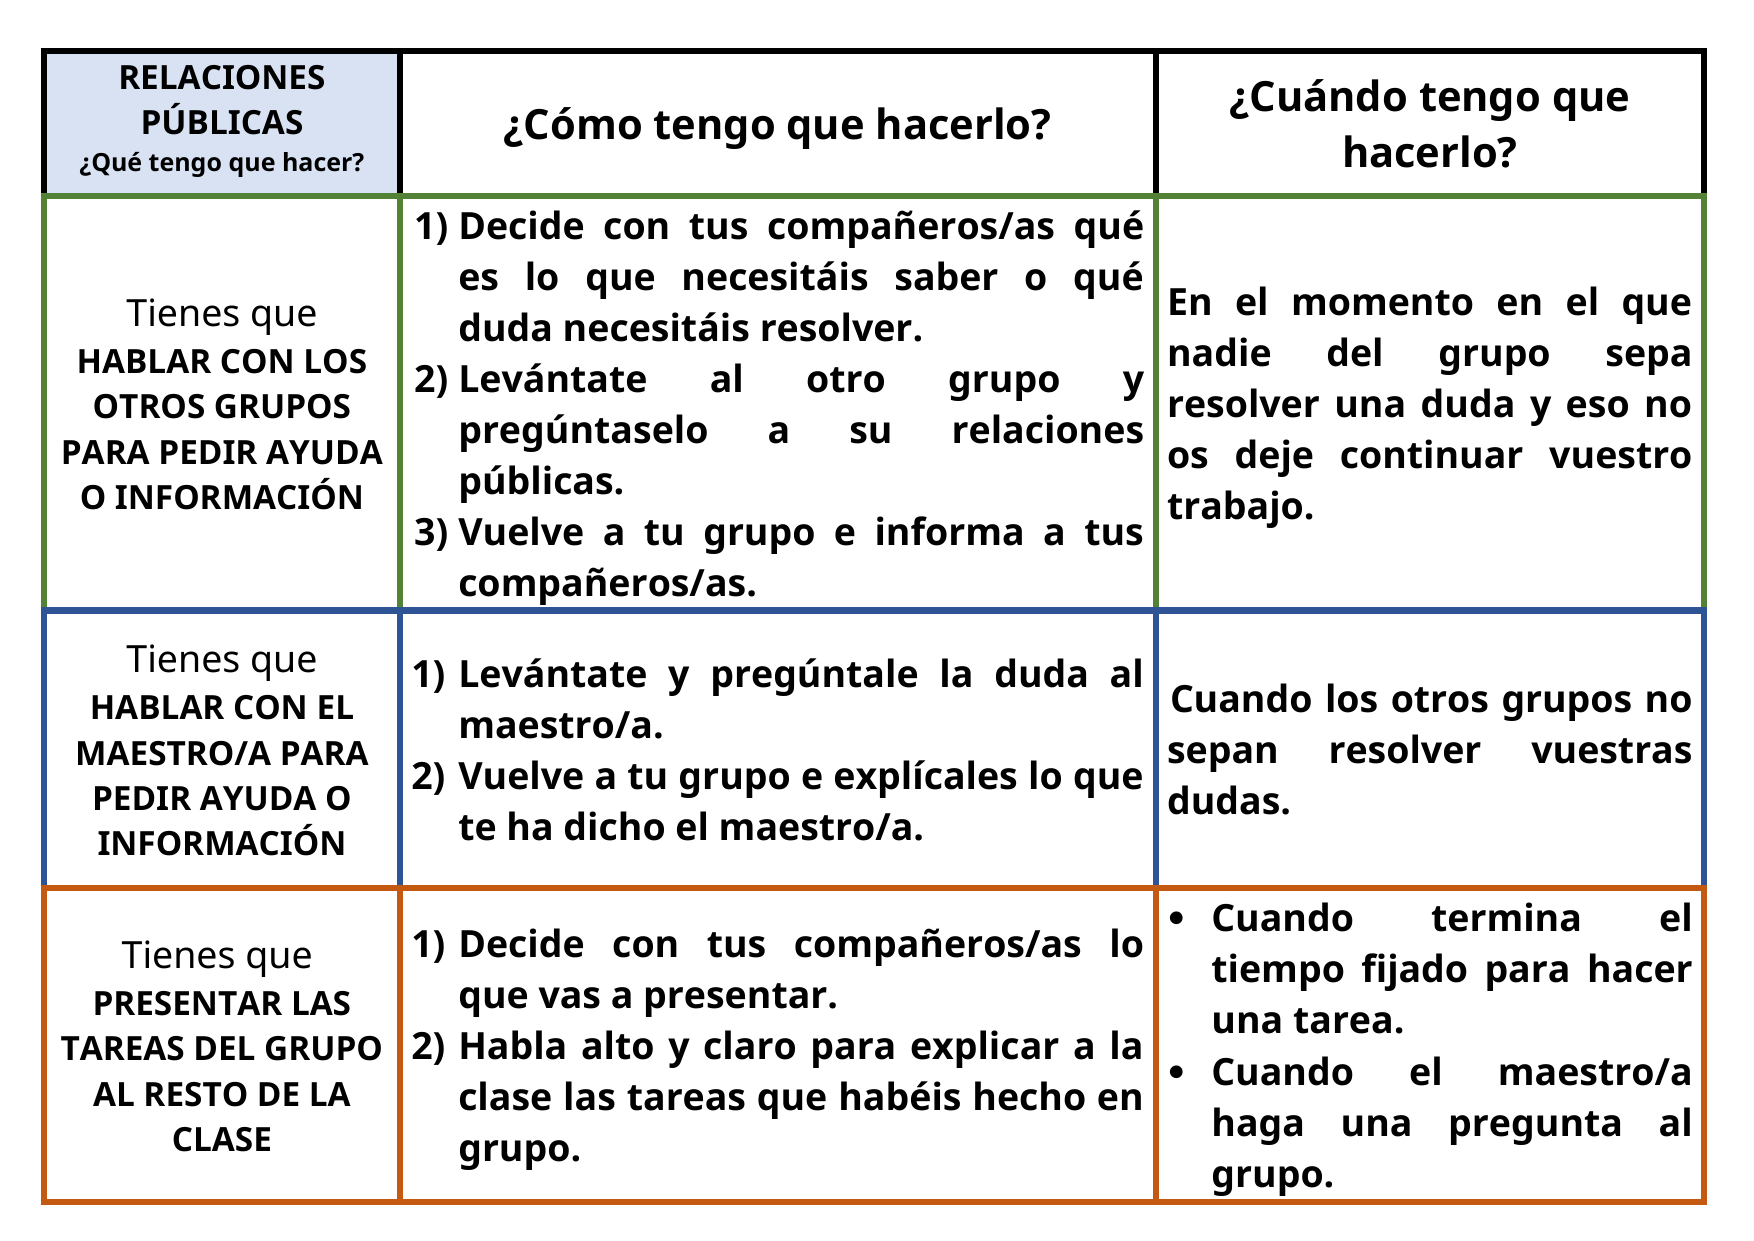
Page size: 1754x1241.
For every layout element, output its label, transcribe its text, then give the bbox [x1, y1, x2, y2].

table_cell Cuando los otros grupos no sepan resolver vuestras dudas. [1159, 614, 1701, 885]
table_cell Levántate y pregúntale la duda al maestro/a. Vuelve a tu grupo e explícales lo que te ha dicho el maestro/a. [403, 614, 1153, 885]
table_cell ¿Cuándo tengo que hacerlo? [1159, 54, 1701, 193]
table_cell Decide con tus compañeros/as lo que vas a presentar. Habla alto y claro para explicar a la clase las tareas que habéis hecho en grupo. [403, 891, 1153, 1198]
table_cell ¿Cómo tengo que hacerlo? [403, 54, 1153, 193]
table_cell RELACIONES PÚBLICAS ¿Qué tengo que hacer? [47, 54, 397, 193]
table_cell Decide con tus compañeros/as qué es lo que necesitáis saber o qué duda necesitáis resolver. Levántate al otro grupo y pregúntaselo a su relaciones públicas. Vuelve a tu grupo e informa a tus compañeros/as. [403, 199, 1153, 607]
table_cell Tienes que HABLAR CON EL MAESTRO/A PARA PEDIR AYUDA O INFORMACIÓN [47, 614, 397, 885]
table_cell Cuando termina el tiempo fijado para hacer una tarea. Cuando el maestro/a haga una pregunta al grupo. Al acabar completamente una tarea. [1159, 891, 1701, 1198]
table_cell Tienes que HABLAR CON LOS OTROS GRUPOS PARA PEDIR AYUDA O INFORMACIÓN [47, 199, 397, 607]
table_cell En el momento en el que nadie del grupo sepa resolver una duda y eso no os deje continuar vuestro trabajo. [1159, 199, 1701, 607]
table_cell Tienes que PRESENTAR LAS TAREAS DEL GRUPO AL RESTO DE LA CLASE [47, 891, 397, 1198]
